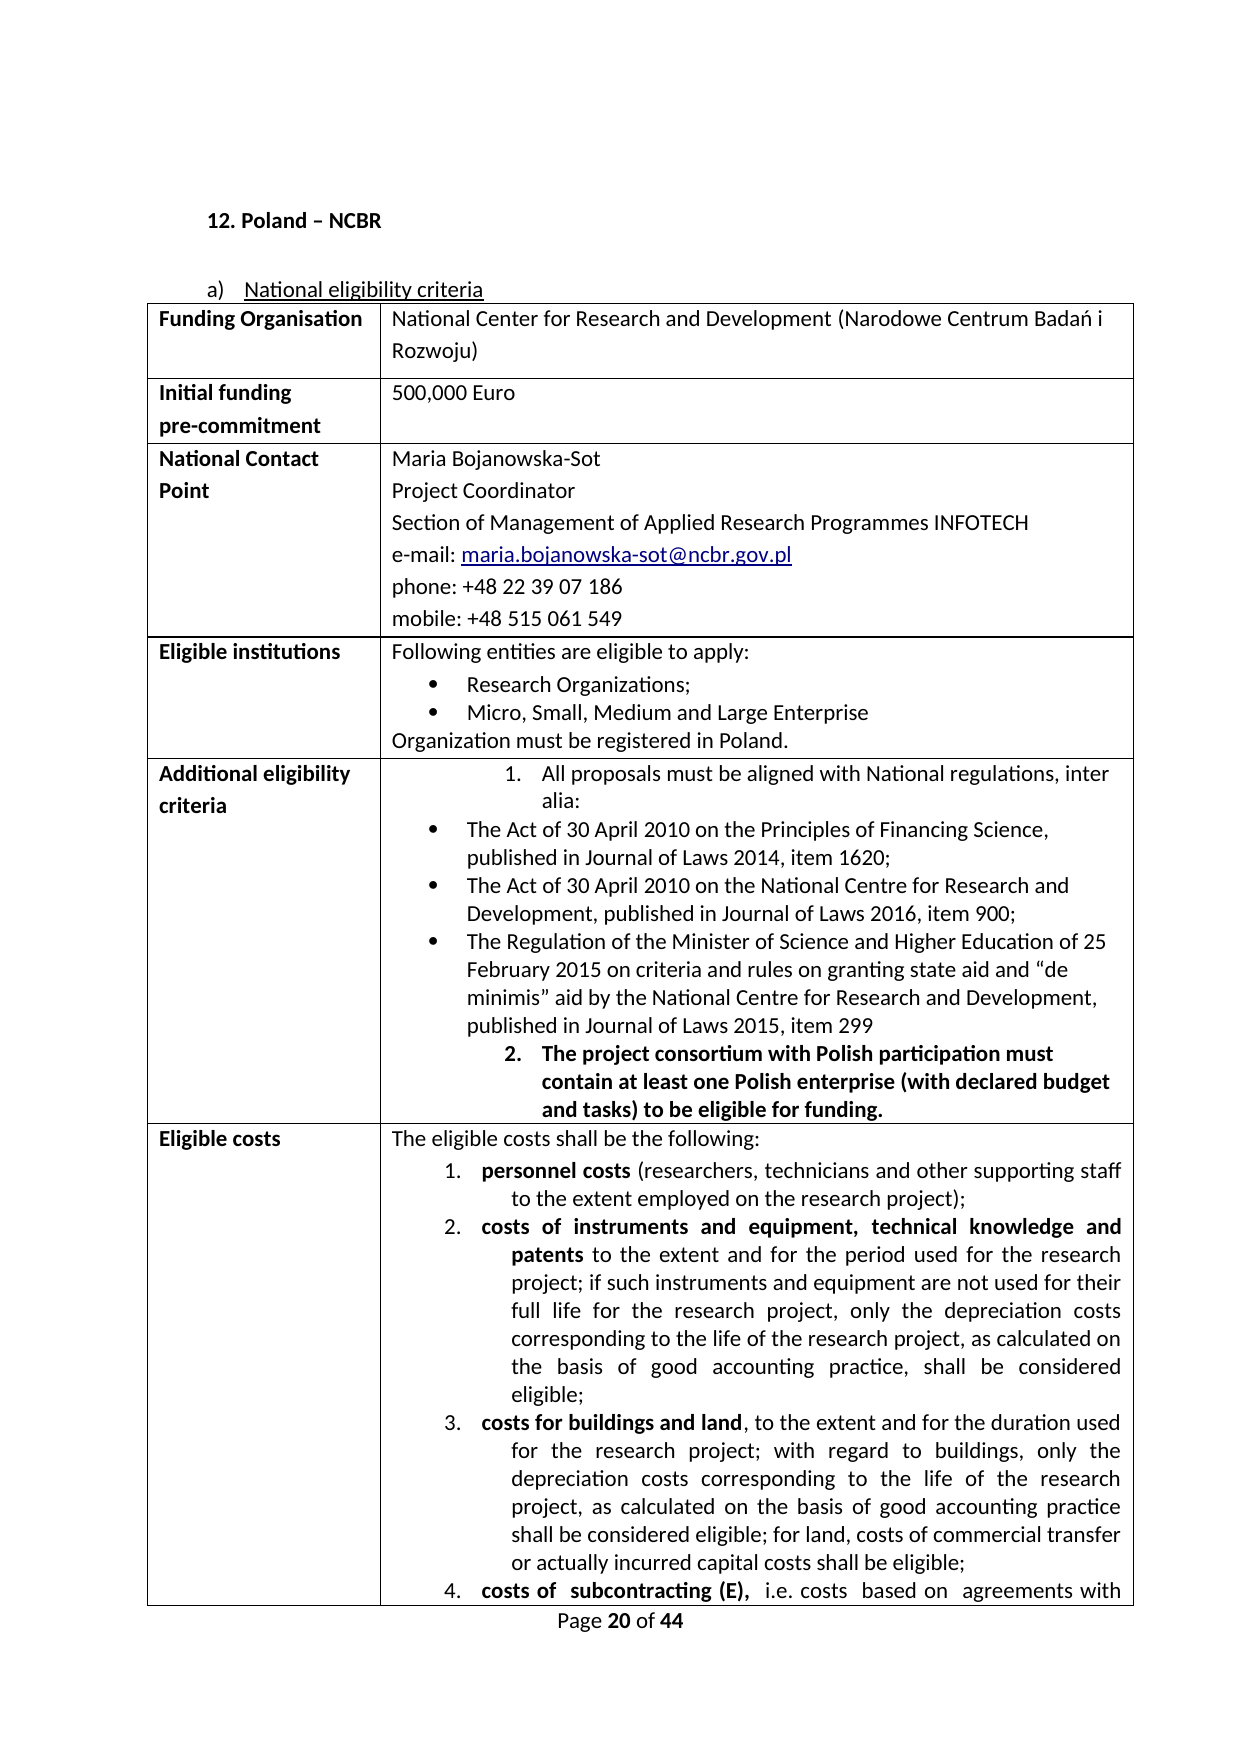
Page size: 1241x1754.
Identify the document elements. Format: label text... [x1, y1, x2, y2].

list National eligibility criteria [207, 275, 1093, 303]
table_cell Eligible costs [148, 1124, 380, 1604]
table_cell Eligible institutions [148, 638, 380, 758]
table_cell National Contact Point [148, 444, 380, 636]
table_cell Following entities are eligible to apply: Research Organizations; Micro, Small, Medium and Large Enterprise Organization must be registered in Poland. [381, 638, 1133, 758]
table_cell All proposals must be aligned with National regulations, inter alia: The Act of 30 April 2010 on the Principles of Financing Science, published in Journal of Laws 2014, item 1620; The Act of 30 April 2010 on the National Centre for Research and Development, published in Journal of Laws 2016, item 900; The Regulation of the Minister of Science and Higher Education of 25 February 2015 on criteria and rules on granting state aid and “de minimis” aid by the National Centre for Research and Development, published in Journal of Laws 2015, item 299 The project consortium with Polish participation must contain at least one Polish enterprise (with declared budget and tasks) to be eligible for funding. [381, 759, 1133, 1123]
table_header National Center for Research and Development (Narodowe Centrum Badań i Rozwoju) [381, 304, 1133, 377]
table_cell Initial funding pre-commitment [148, 379, 380, 443]
table_cell Maria Bojanowska-Sot Project Coordinator Section of Management of Applied Research Programmes INFOTECH e-mail: maria.bojanowska-sot@ncbr.gov.pl phone: +48 22 39 07 186 mobile: +48 515 061 549 [381, 444, 1133, 636]
table_cell The eligible costs shall be the following: personnel costs (researchers, technicians and other supporting staff to the extent employed on the research project); costs of instruments and equipment, technical knowledge and patents to the extent and for the period used for the research project; if such instruments and equipment are not used for their full life for the research project, only the depreciation costs corresponding to the life of the research project, as calculated on the basis of good accounting practice, shall be considered eligible; costs for buildings and land, to the extent and for the duration used for the research project; with regard to buildings, only the depreciation costs corresponding to the life of the research project, as calculated on the basis of good accounting practice shall be considered eligible; for land, costs of commercial transfer or actually incurred capital costs shall be eligible; costs of subcontracting (E), i.e. costs based on agreements with [381, 1124, 1133, 1604]
text 12. Poland – NCBR [207, 207, 1093, 235]
table_cell 500,000 Euro [381, 379, 1133, 443]
table_header Funding Organisation [148, 304, 380, 377]
table_cell Additional eligibility criteria [148, 759, 380, 1123]
